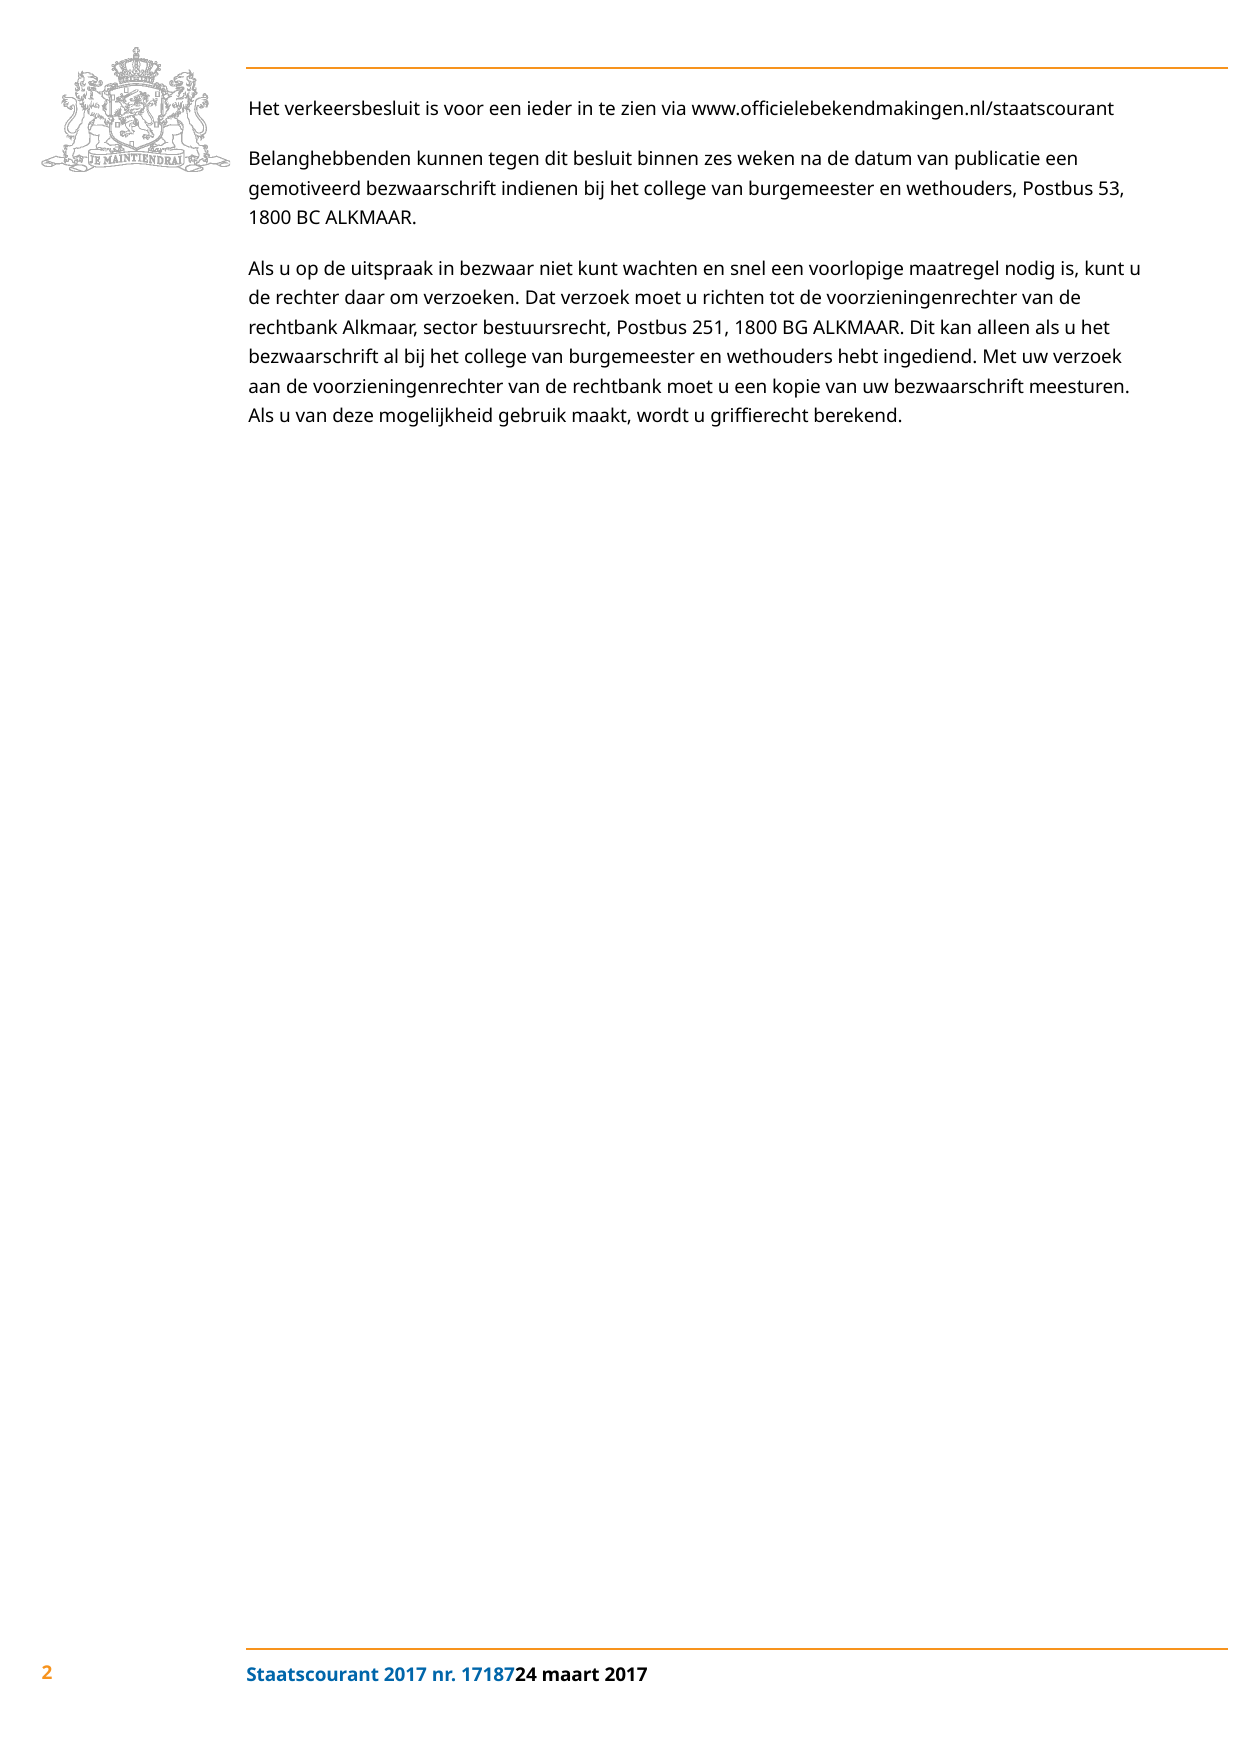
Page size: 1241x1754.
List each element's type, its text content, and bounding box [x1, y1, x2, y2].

text Belanghebbenden kunnen tegen dit besluit binnen zes weken na de datum van publicatie een gemotiveerd bezwaarschrift indienen bij het college van burgemeester en wethouders, Postbus 53, 1800 BC ALKMAAR. [248, 145, 1152, 230]
text Het verkeersbesluit is voor een ieder in te zien via www.officielebekendmakingen.nl/staatscourant [248, 95, 1152, 121]
text Als u op de uitspraak in bezwaar niet kunt wachten en snel een voorlopige maatregel nodig is, kunt u de rechter daar om verzoeken. Dat verzoek moet u richten tot de voorzieningenrechter van de rechtbank Alkmaar, sector bestuursrecht, Postbus 251, 1800 BG ALKMAAR. Dit kan alleen als u het bezwaarschrift al bij het college van burgemeester en wethouders hebt ingediend. Met uw verzoek aan de voorzieningenrechter van de rechtbank moet u een kopie van uw bezwaarschrift meesturen. Als u van deze mogelijkheid gebruik maakt, wordt u griffierecht berekend. [248, 255, 1152, 428]
picture [41, 47, 231, 172]
